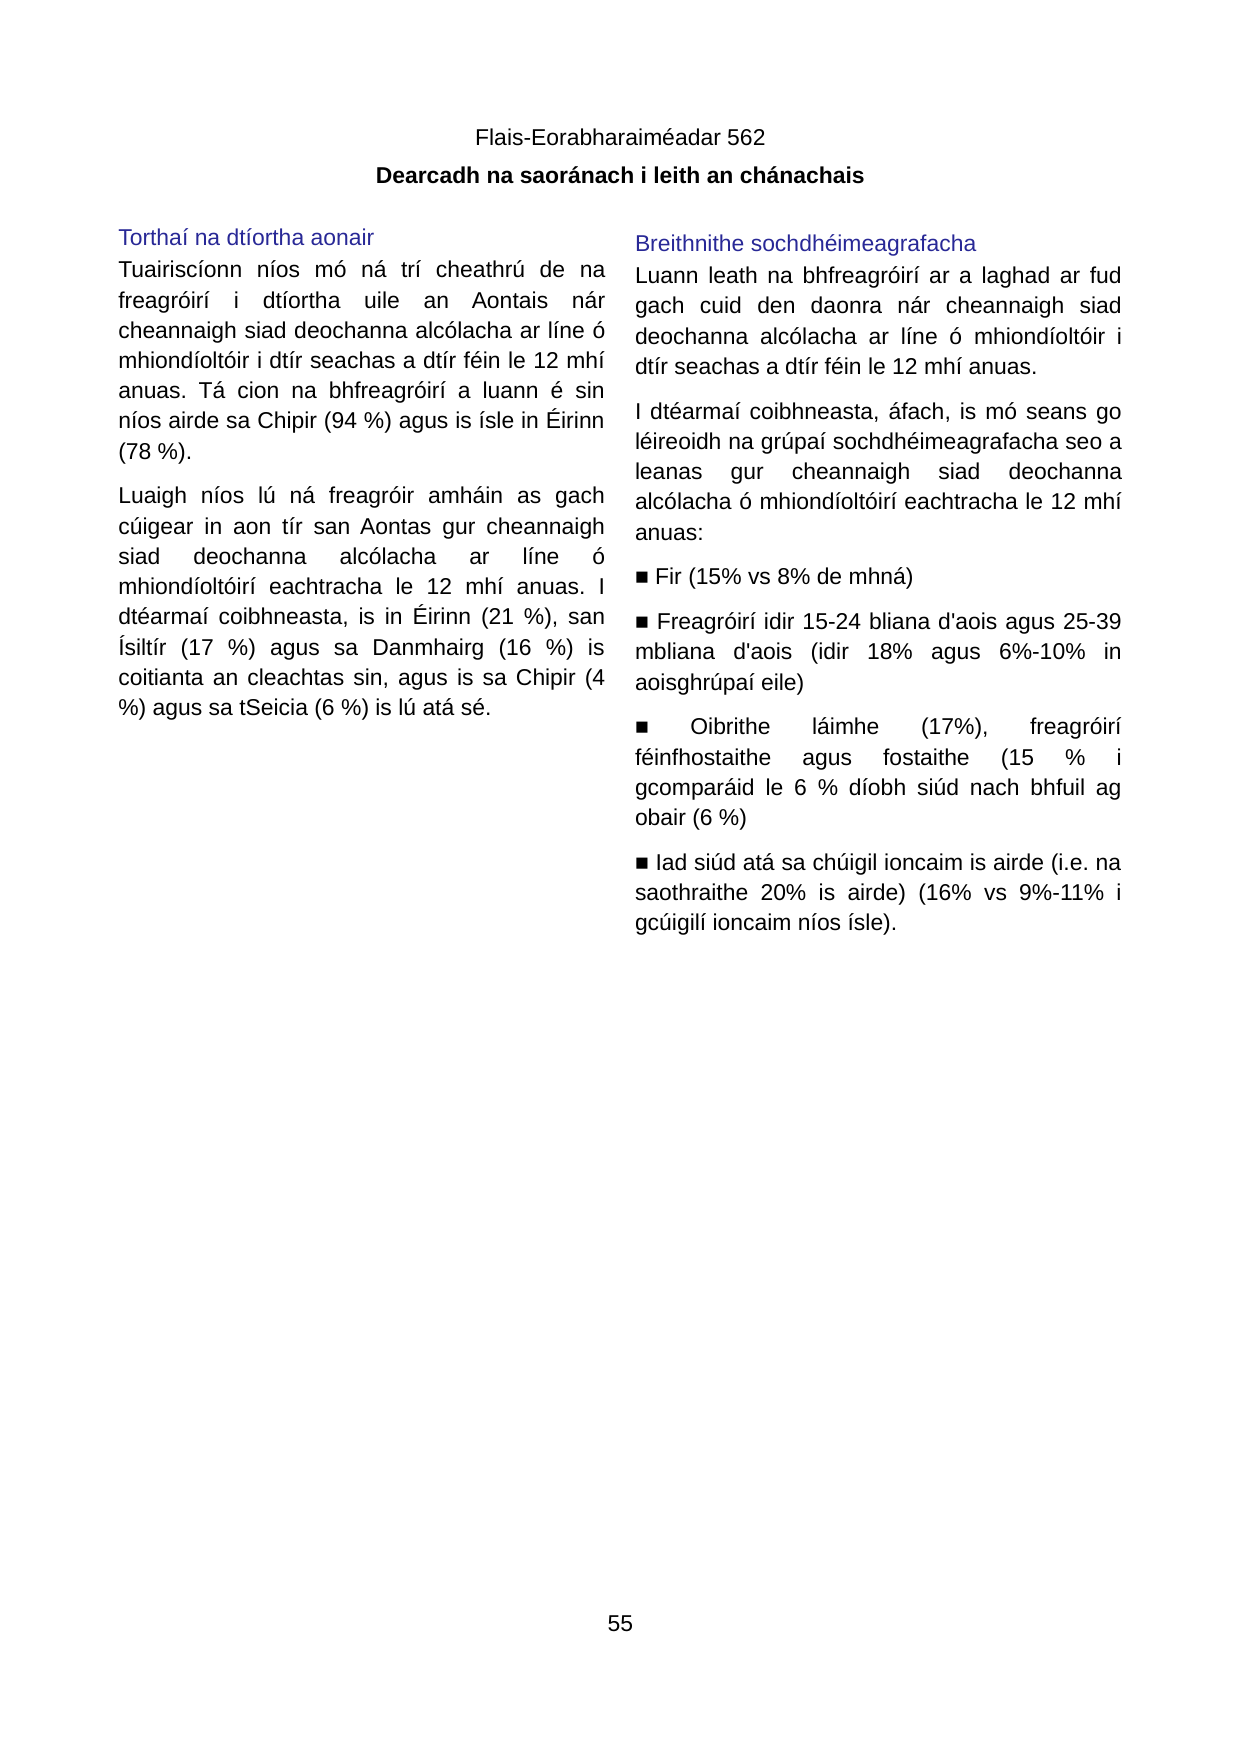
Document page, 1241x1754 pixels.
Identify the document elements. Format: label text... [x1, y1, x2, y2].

text Torthaí na dtíortha aonair [118, 224, 605, 250]
text I dtéarmaí coibhneasta, áfach, is mó seans go léireoidh na grúpaí sochdhéimeagrafacha seo a leanas gur cheannaigh siad deochanna alcólacha ó mhiondíoltóirí eachtracha le 12 mhí anuas: [635, 398, 1122, 545]
text Breithnithe sochdhéimeagrafacha [635, 230, 1122, 256]
text ■ Oibrithe láimhe (17%), freagróirí féinfhostaithe agus fostaithe (15 % i gcomparáid le 6 % díobh siúd nach bhfuil ag obair (6 %) [635, 713, 1122, 830]
text ■ Freagróirí idir 15-24 bliana d'aois agus 25-39 mbliana d'aois (idir 18% agus 6%-10% in aoisghrúpaí eile) [635, 608, 1122, 695]
text Luann leath na bhfreagróirí ar a laghad ar fud gach cuid den daonra nár cheannaigh siad deochanna alcólacha ar líne ó mhiondíoltóir i dtír seachas a dtír féin le 12 mhí anuas. [635, 262, 1122, 379]
text ■ Fir (15% vs 8% de mhná) [635, 563, 1122, 590]
text Tuairiscíonn níos mó ná trí cheathrú de na freagróirí i dtíortha uile an Aontais nár cheannaigh siad deochanna alcólacha ar líne ó mhiondíoltóir i dtír seachas a dtír féin le 12 mhí anuas. Tá cion na bhfreagróirí a luann é sin níos airde sa Chipir (94 %) agus is ísle in Éirinn (78 %). [118, 256, 605, 464]
text Luaigh níos lú ná freagróir amháin as gach cúigear in aon tír san Aontas gur cheannaigh siad deochanna alcólacha ar líne ó mhiondíoltóirí eachtracha le 12 mhí anuas. I dtéarmaí coibhneasta, is in Éirinn (21 %), san Ísiltír (17 %) agus sa Danmhairg (16 %) is coitianta an cleachtas sin, agus is sa Chipir (4 %) agus sa tSeicia (6 %) is lú atá sé. [118, 482, 605, 720]
text ■ Iad siúd atá sa chúigil ioncaim is airde (i.e. na saothraithe 20% is airde) (16% vs 9%-11% i gcúigilí ioncaim níos ísle). [635, 849, 1122, 936]
